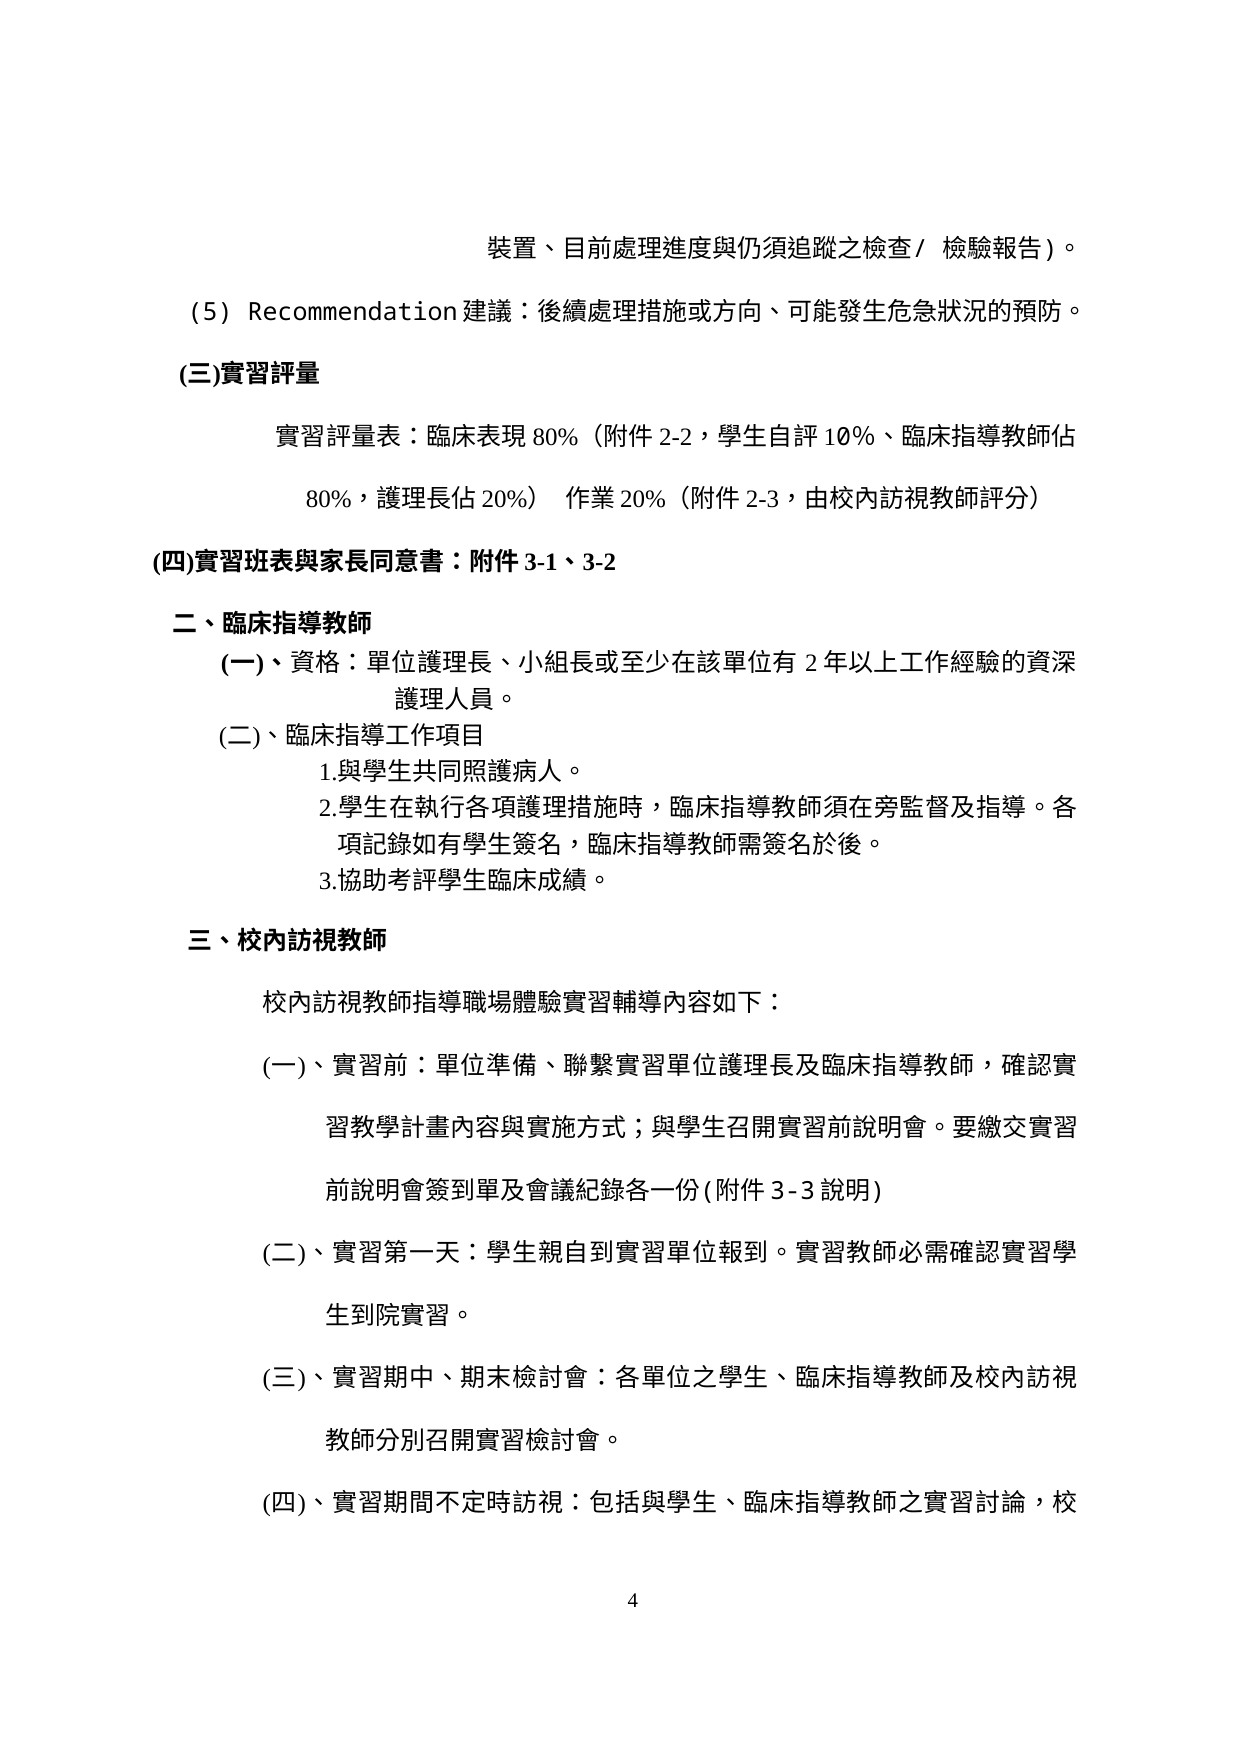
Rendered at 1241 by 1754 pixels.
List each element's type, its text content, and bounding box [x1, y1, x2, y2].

text 三、校內訪視教師 [187, 897, 1078, 959]
text 裝置、目前處理進度與仍須追蹤之檢查/ 檢驗報告)。 [187, 205, 1078, 268]
text 二、臨床指導教師 [173, 580, 1078, 643]
text 1.與學生共同照護病人。 [187, 752, 1078, 788]
text 實習評量表：臨床表現80%（附件2-2，學生自評10％、臨床指導教師佔80%，護理長佔20%） 作業20%（附件2-3，由校內訪視教師評分） [262, 393, 1078, 518]
text 校內訪視教師指導職場體驗實習輔導內容如下： [262, 959, 1078, 1022]
text (一)、實習前：單位準備、聯繫實習單位護理長及臨床指導教師，確認實習教學計畫內容與實施方式；與學生召開實習前說明會。要繳交實習前說明會簽到單及會議紀錄各一份(附件3-3說明) [262, 1022, 1078, 1209]
text (一)、資格：單位護理長、小組長或至少在該單位有2年以上工作經驗的資深護理人員。 [187, 643, 1078, 715]
text 3.協助考評學生臨床成績。 [187, 860, 1078, 897]
text (四)實習班表與家長同意書：附件3-1、3-2 [109, 518, 1097, 580]
text (二)、實習第一天：學生親自到實習單位報到。實習教師必需確認實習學生到院實習。 [262, 1209, 1078, 1334]
text (三)、實習期中、期末檢討會：各單位之學生、臨床指導教師及校內訪視教師分別召開實習檢討會。 [262, 1334, 1078, 1459]
text (二)、臨床指導工作項目 [187, 715, 1078, 752]
text (三)實習評量 [173, 330, 1078, 393]
text (5) Recommendation建議：後續處理措施或方向、可能發生危急狀況的預防。 [187, 268, 1078, 330]
text 2.學生在執行各項護理措施時，臨床指導教師須在旁監督及指導。各項記錄如有學生簽名，臨床指導教師需簽名於後。 [319, 788, 1078, 860]
text (四)、實習期間不定時訪視：包括與學生、臨床指導教師之實習討論，校內訪視教師第一週、第三週、第四及第五週視需要到各單位訪視學生，訪視紀錄單要完成每家醫院及每個單位訪視紀錄單給科辦及實習組(附件3-4說明)。 [262, 1459, 1078, 1522]
